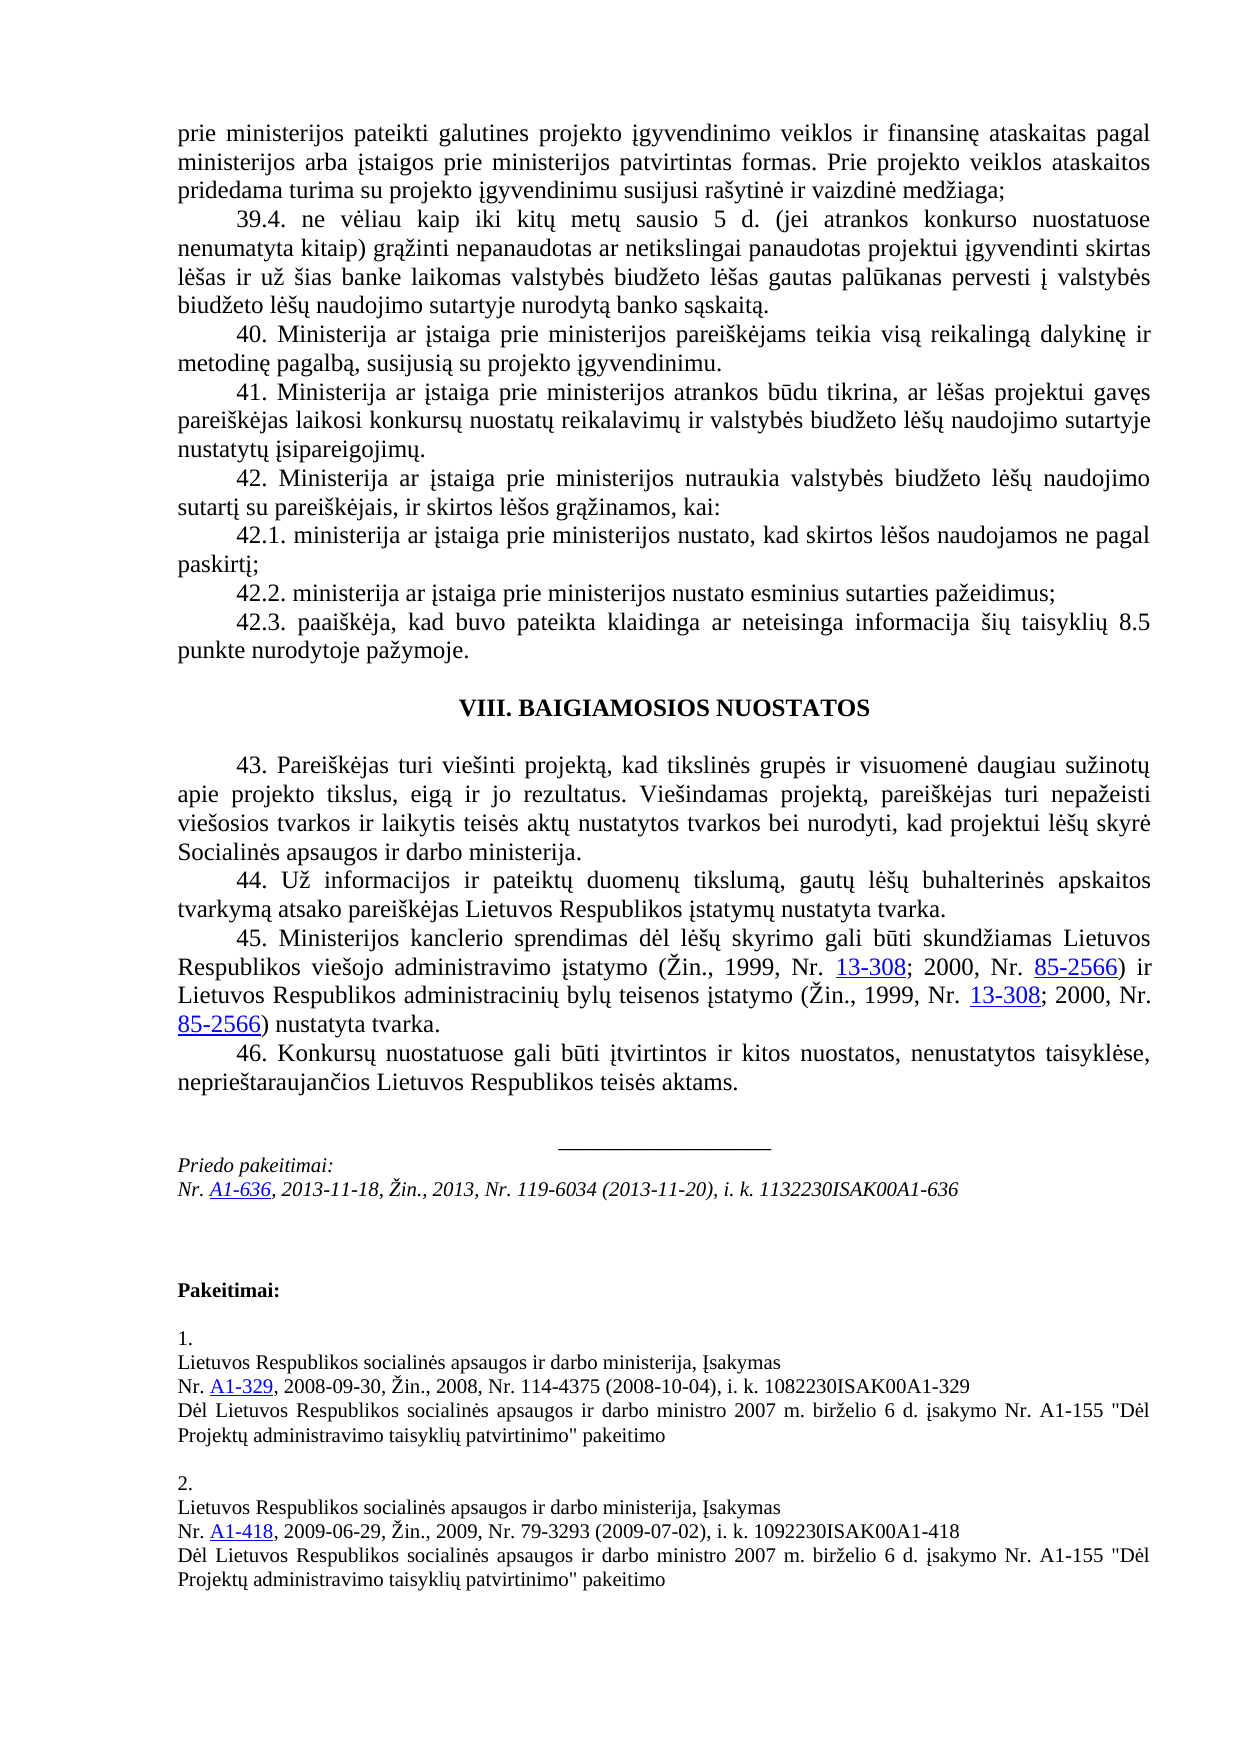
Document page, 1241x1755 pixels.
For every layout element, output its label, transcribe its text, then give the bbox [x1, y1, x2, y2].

text Lietuvos Respublikos socialinės apsaugos ir darbo ministerija, Įsakymas [177, 1350, 1152, 1374]
text prie ministerijos pateikti galutines projekto įgyvendinimo veiklos ir finansinę ataskaitas pagal ministerijos arba įstaigos prie ministerijos patvirtintas formas. Prie projekto veiklos ataskaitos pridedama turima su projekto įgyvendinimu susijusi rašytinė ir vaizdinė medžiaga; [177, 118, 1152, 204]
text _________________ [177, 1124, 1152, 1153]
text 45. Ministerijos kanclerio sprendimas dėl lėšų skyrimo gali būti skundžiamas Lietuvos Respublikos viešojo administravimo įstatymo (Žin., 1999, Nr. 13-308; 2000, Nr. 85-2566) ir Lietuvos Respublikos administracinių bylų teisenos įstatymo (Žin., 1999, Nr. 13-308; 2000, Nr. 85-2566) nustatyta tvarka. [177, 923, 1152, 1038]
text 44. Už informacijos ir pateiktų duomenų tikslumą, gautų lėšų buhalterinės apskaitos tvarkymą atsako pareiškėjas Lietuvos Respublikos įstatymų nustatyta tvarka. [177, 866, 1152, 923]
text Dėl Lietuvos Respublikos socialinės apsaugos ir darbo ministro 2007 m. birželio 6 d. įsakymo Nr. A1-155 "Dėl Projektų administravimo taisyklių patvirtinimo" pakeitimo [177, 1543, 1152, 1591]
text 42. Ministerija ar įstaiga prie ministerijos nutraukia valstybės biudžeto lėšų naudojimo sutartį su pareiškėjais, ir skirtos lėšos grąžinamos, kai: [177, 463, 1152, 521]
text Nr. A1-636, 2013-11-18, Žin., 2013, Nr. 119-6034 (2013-11-20), i. k. 1132230ISAK00A1-636 [177, 1177, 1152, 1201]
text 42.2. ministerija ar įstaiga prie ministerijos nustato esminius sutarties pažeidimus; [177, 578, 1152, 607]
text 41. Ministerija ar įstaiga prie ministerijos atrankos būdu tikrina, ar lėšas projektui gavęs pareiškėjas laikosi konkursų nuostatų reikalavimų ir valstybės biudžeto lėšų naudojimo sutartyje nustatytų įsipareigojimų. [177, 377, 1152, 463]
text 43. Pareiškėjas turi viešinti projektą, kad tikslinės grupės ir visuomenė daugiau sužinotų apie projekto tikslus, eigą ir jo rezultatus. Viešindamas projektą, pareiškėjas turi nepažeisti viešosios tvarkos ir laikytis teisės aktų nustatytos tvarkos bei nurodyti, kad projektui lėšų skyrė Socialinės apsaugos ir darbo ministerija. [177, 751, 1152, 866]
text 2. [177, 1471, 1152, 1495]
text Nr. A1-329, 2008-09-30, Žin., 2008, Nr. 114-4375 (2008-10-04), i. k. 1082230ISAK00A1-329 [177, 1374, 1152, 1398]
text VIII. BAIGIAMOSIOS NUOSTATOS [177, 693, 1152, 722]
text Pakeitimai: [177, 1278, 1152, 1302]
text Nr. A1-418, 2009-06-29, Žin., 2009, Nr. 79-3293 (2009-07-02), i. k. 1092230ISAK00A1-418 [177, 1519, 1152, 1543]
text 40. Ministerija ar įstaiga prie ministerijos pareiškėjams teikia visą reikalingą dalykinę ir metodinę pagalbą, susijusią su projekto įgyvendinimu. [177, 319, 1152, 377]
text 42.1. ministerija ar įstaiga prie ministerijos nustato, kad skirtos lėšos naudojamos ne pagal paskirtį; [177, 521, 1152, 578]
text 46. Konkursų nuostatuose gali būti įtvirtintos ir kitos nuostatos, nenustatytos taisyklėse, neprieštaraujančios Lietuvos Respublikos teisės aktams. [177, 1038, 1152, 1096]
text Priedo pakeitimai: [177, 1153, 1152, 1177]
text Lietuvos Respublikos socialinės apsaugos ir darbo ministerija, Įsakymas [177, 1495, 1152, 1519]
text 39.4. ne vėliau kaip iki kitų metų sausio 5 d. (jei atrankos konkurso nuostatuose nenumatyta kitaip) grąžinti nepanaudotas ar netikslingai panaudotas projektui įgyvendinti skirtas lėšas ir už šias banke laikomas valstybės biudžeto lėšas gautas palūkanas pervesti į valstybės biudžeto lėšų naudojimo sutartyje nurodytą banko sąskaitą. [177, 204, 1152, 319]
text 42.3. paaiškėja, kad buvo pateikta klaidinga ar neteisinga informacija šių taisyklių 8.5 punkte nurodytoje pažymoje. [177, 607, 1152, 664]
text 1. [177, 1326, 1152, 1350]
text Dėl Lietuvos Respublikos socialinės apsaugos ir darbo ministro 2007 m. birželio 6 d. įsakymo Nr. A1-155 "Dėl Projektų administravimo taisyklių patvirtinimo" pakeitimo [177, 1398, 1152, 1447]
